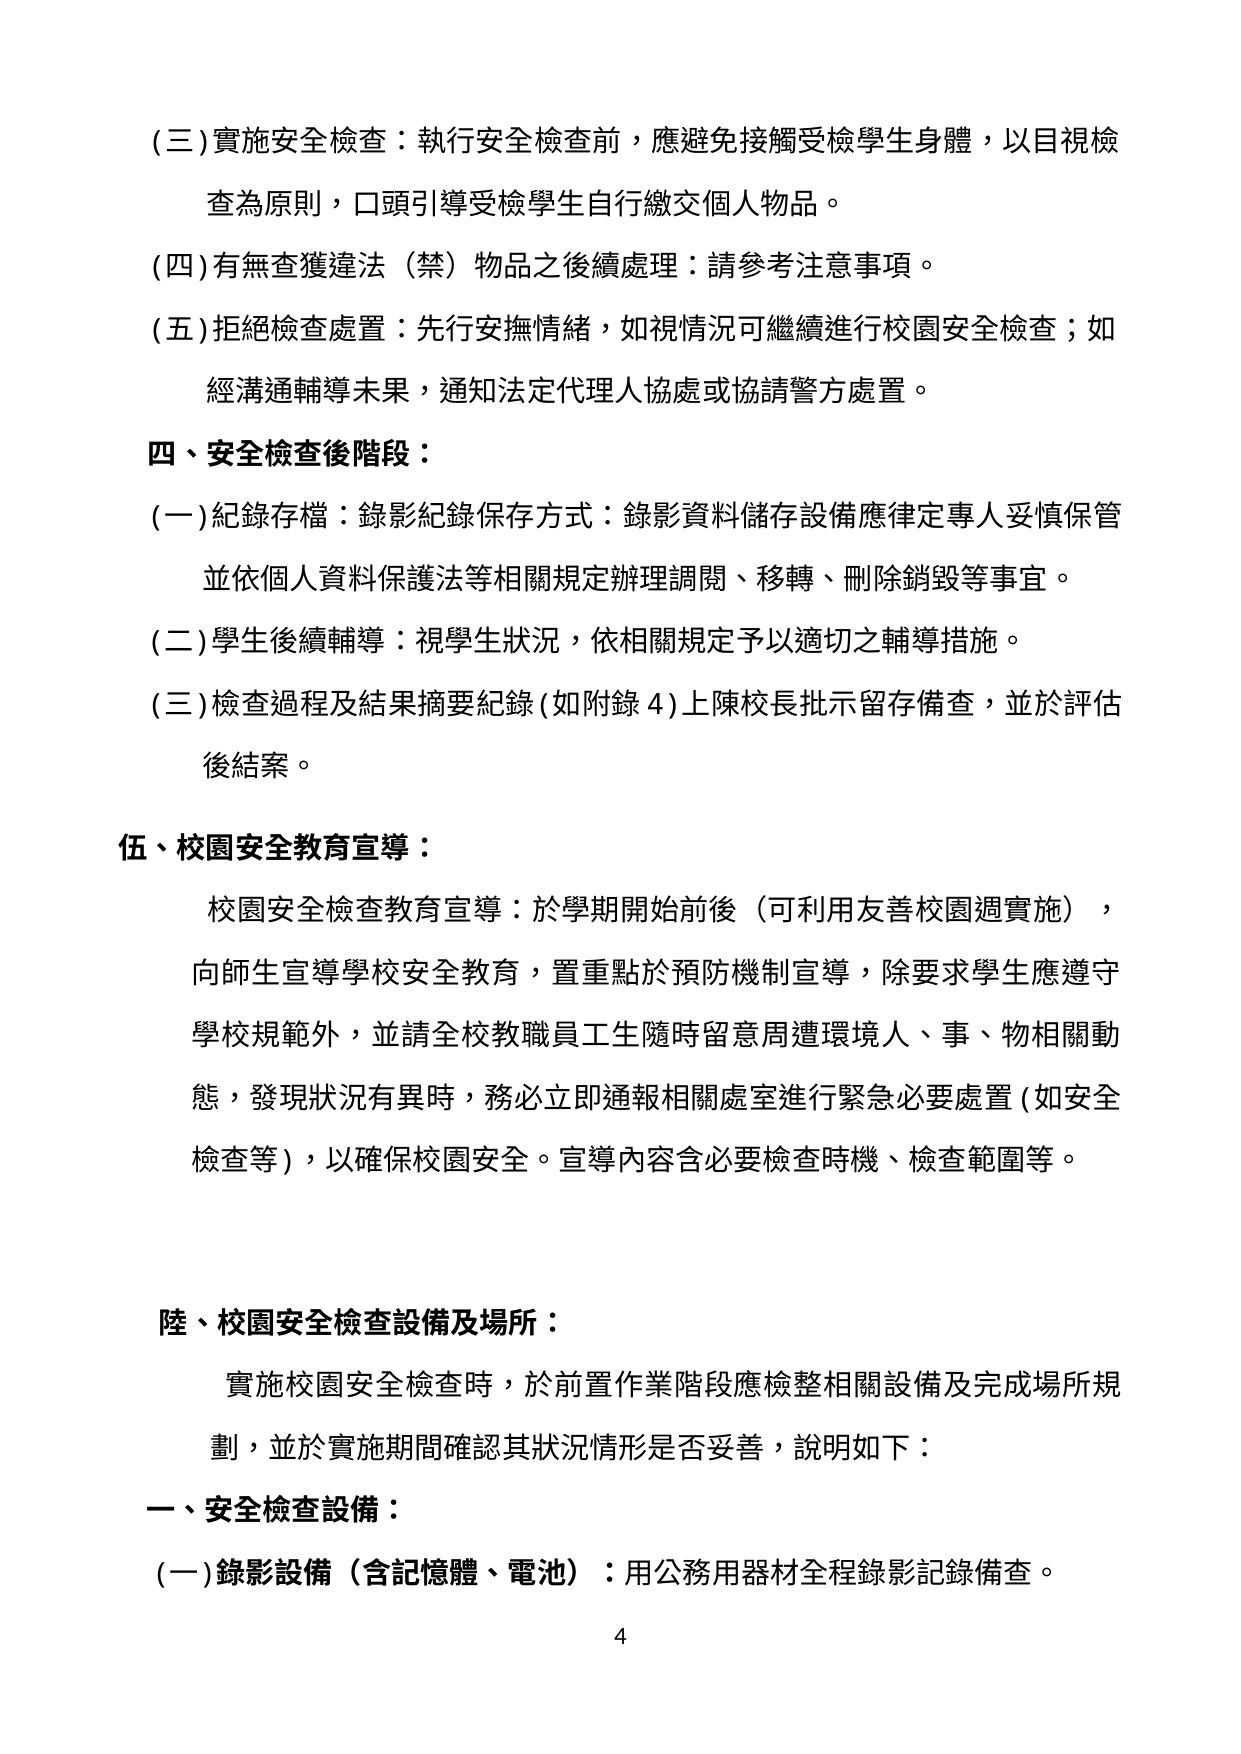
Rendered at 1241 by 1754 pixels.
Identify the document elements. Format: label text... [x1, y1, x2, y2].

text (四)有無查獲違法（禁）物品之後續處理：請參考注意事項。 [148, 222, 1122, 285]
text 實施校園安全檢查時，於前置作業階段應檢整相關設備及完成場所規劃，並於實施期間確認其狀況情形是否妥善，說明如下： [152, 1341, 1122, 1466]
text (一)紀錄存檔：錄影紀錄保存方式：錄影資料儲存設備應律定專人妥慎保管，並依個人資料保護法等相關規定辦理調閱、移轉、刪除銷毀等事宜。 [129, 472, 1122, 597]
text (三)實施安全檢查：執行安全檢查前，應避免接觸受檢學生身體，以目視檢查為原則，口頭引導受檢學生自行繳交個人物品。 [148, 97, 1122, 222]
text 四、安全檢查後階段： [148, 410, 1122, 472]
text 陸、校園安全檢查設備及場所： [89, 1279, 1122, 1341]
text (五)拒絕檢查處置：先行安撫情緒，如視情況可繼續進行校園安全檢查；如經溝通輔導未果，通知法定代理人協處或協請警方處置。 [148, 285, 1122, 410]
text 校園安全檢查教育宣導：於學期開始前後（可利用友善校園週實施），向師生宣導學校安全教育，置重點於預防機制宣導，除要求學生應遵守學校規範外，並請全校教職員工生隨時留意周遭環境人、事、物相關動態，發現狀況有異時，務必立即通報相關處室進行緊急必要處置(如安全檢查等)，以確保校園安全。宣導內容含必要檢查時機、檢查範圍等。 [118, 866, 1122, 1179]
text (三)檢查過程及結果摘要紀錄(如附錄4)上陳校長批示留存備查，並於評估後結案。 [129, 660, 1122, 785]
text (一)錄影設備（含記憶體、電池）：用公務用器材全程錄影記錄備查。 [152, 1529, 1122, 1591]
text (二)學生後續輔導：視學生狀況，依相關規定予以適切之輔導措施。 [129, 597, 1122, 660]
text 伍、校園安全教育宣導： [118, 804, 1122, 866]
text 一、安全檢查設備： [146, 1466, 1122, 1529]
